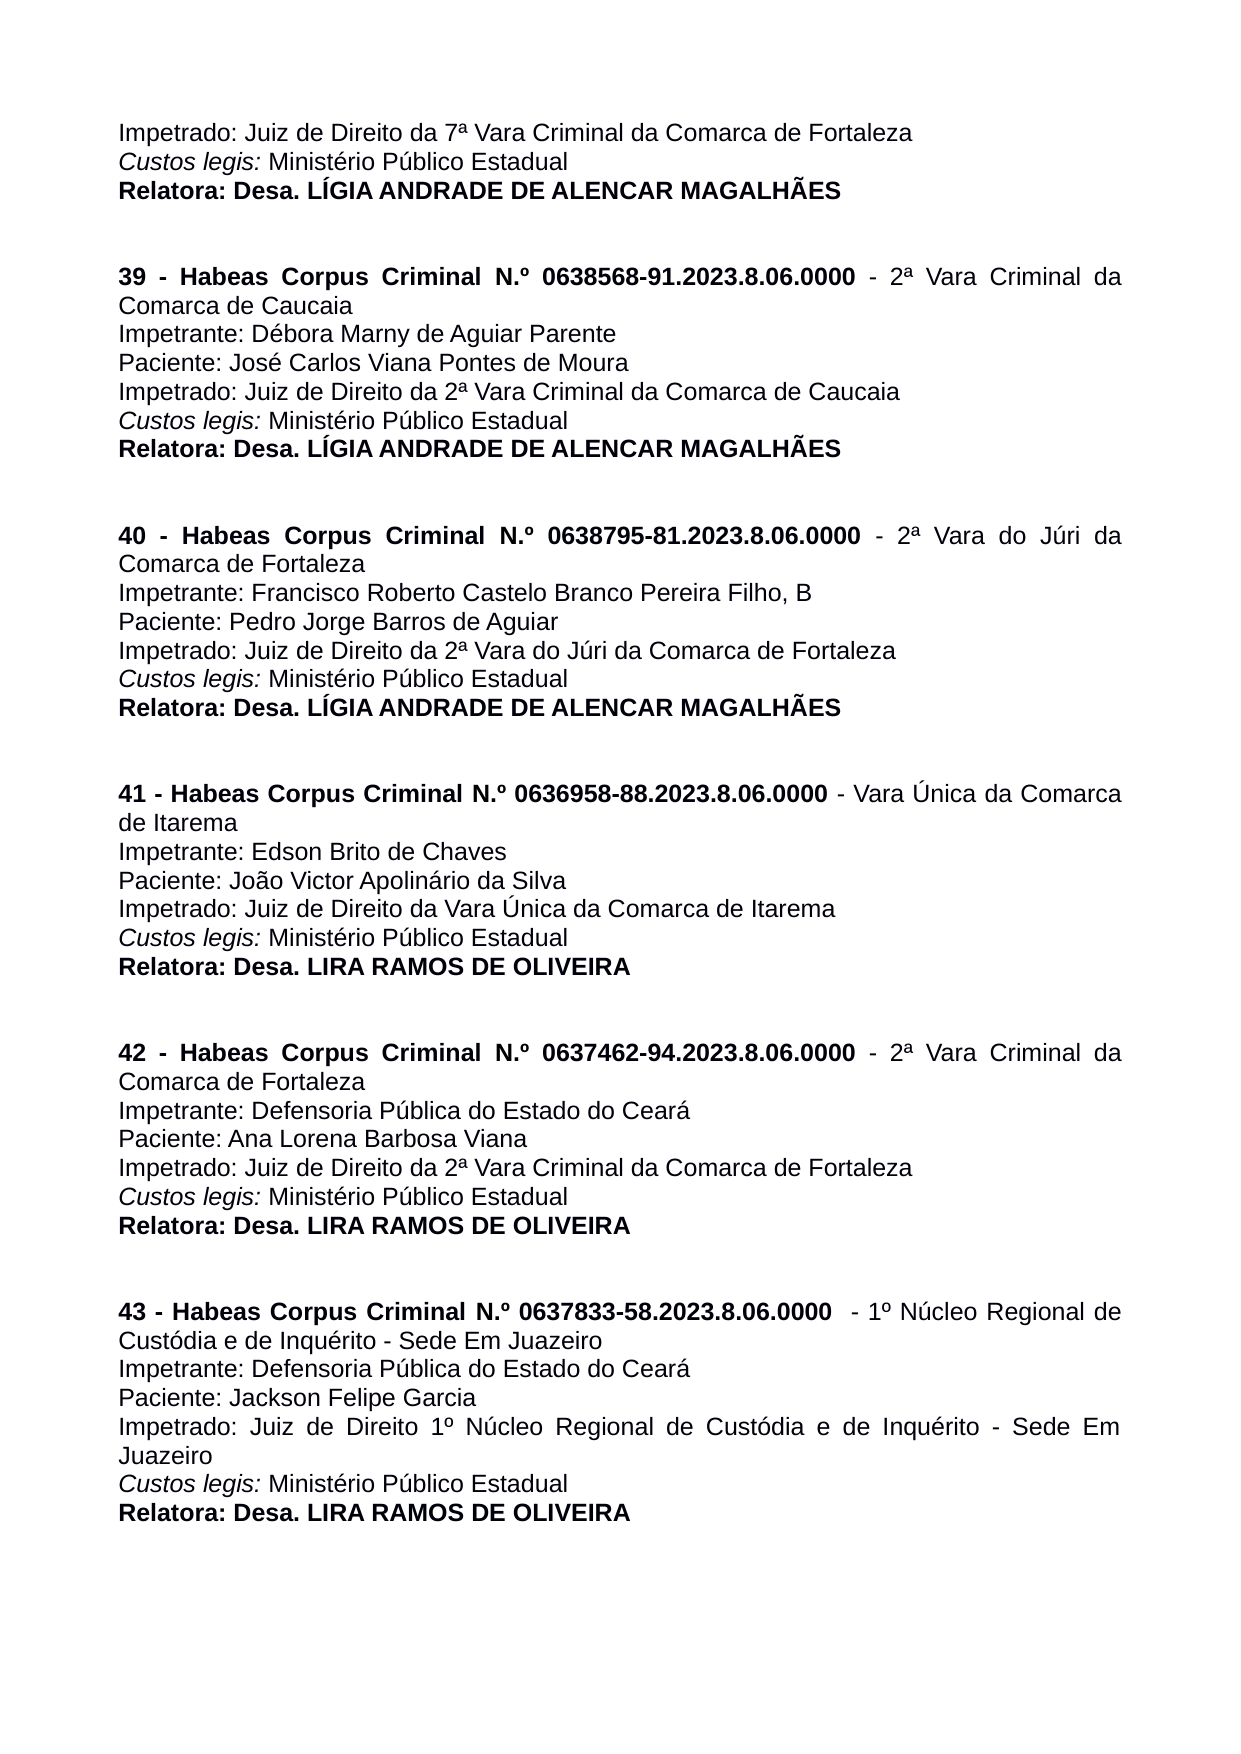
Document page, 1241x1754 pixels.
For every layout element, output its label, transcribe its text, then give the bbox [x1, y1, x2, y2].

text Impetrado: Juiz de Direito da 2ª Vara do Júri da Comarca de Fortaleza [118, 636, 1122, 664]
text Custos legis: Ministério Público Estadual [118, 664, 1122, 693]
text Impetrante: Francisco Roberto Castelo Branco Pereira Filho, B [118, 578, 1122, 607]
text Relatora: Desa. LIRA RAMOS DE OLIVEIRA [118, 1498, 1122, 1527]
text Custos legis: Ministério Público Estadual [118, 1182, 1122, 1211]
text Relatora: Desa. LIRA RAMOS DE OLIVEIRA [118, 1211, 1122, 1239]
text Custos legis: Ministério Público Estadual [118, 923, 1122, 952]
text Impetrante: Defensoria Pública do Estado do Ceará [118, 1096, 1122, 1124]
text Impetrado: Juiz de Direito da 2ª Vara Criminal da Comarca de Caucaia [118, 377, 1122, 406]
text 42 - Habeas Corpus Criminal N.º 0637462-94.2023.8.06.0000 - 2ª Vara Criminal da Comarca de Fortaleza [118, 1038, 1122, 1096]
text Impetrante: Edson Brito de Chaves [118, 837, 1122, 866]
text Impetrado: Juiz de Direito da Vara Única da Comarca de Itarema [118, 894, 1122, 923]
text Impetrado: Juiz de Direito da 7ª Vara Criminal da Comarca de Fortaleza [118, 118, 1122, 147]
text Impetrante: Débora Marny de Aguiar Parente [118, 319, 1122, 348]
text 43 - Habeas Corpus Criminal N.º 0637833-58.2023.8.06.0000 - 1º Núcleo Regional de Custódia e de Inquérito - Sede Em Juazeiro [118, 1297, 1122, 1354]
text Relatora: Desa. LÍGIA ANDRADE DE ALENCAR MAGALHÃES [118, 434, 1122, 463]
text Relatora: Desa. LIRA RAMOS DE OLIVEIRA [118, 952, 1122, 981]
text Custos legis: Ministério Público Estadual [118, 1469, 1122, 1498]
text 40 - Habeas Corpus Criminal N.º 0638795-81.2023.8.06.0000 - 2ª Vara do Júri da Comarca de Fortaleza [118, 521, 1122, 578]
text Relatora: Desa. LÍGIA ANDRADE DE ALENCAR MAGALHÃES [118, 693, 1122, 722]
text Relatora: Desa. LÍGIA ANDRADE DE ALENCAR MAGALHÃES [118, 176, 1122, 204]
text Custos legis: Ministério Público Estadual [118, 147, 1122, 176]
text Paciente: João Victor Apolinário da Silva [118, 866, 1122, 894]
text 41 - Habeas Corpus Criminal N.º 0636958-88.2023.8.06.0000 - Vara Única da Comarca de Itarema [118, 779, 1122, 837]
text Impetrado: Juiz de Direito 1º Núcleo Regional de Custódia e de Inquérito - Sede Em Juazeiro [118, 1412, 1122, 1469]
text Impetrado: Juiz de Direito da 2ª Vara Criminal da Comarca de Fortaleza [118, 1153, 1122, 1182]
text Paciente: Jackson Felipe Garcia [118, 1383, 1122, 1412]
text Paciente: Ana Lorena Barbosa Viana [118, 1124, 1122, 1153]
text 39 - Habeas Corpus Criminal N.º 0638568-91.2023.8.06.0000 - 2ª Vara Criminal da Comarca de Caucaia [118, 262, 1122, 319]
text Paciente: Pedro Jorge Barros de Aguiar [118, 607, 1122, 636]
text Paciente: José Carlos Viana Pontes de Moura [118, 348, 1122, 377]
text Custos legis: Ministério Público Estadual [118, 406, 1122, 434]
text Impetrante: Defensoria Pública do Estado do Ceará [118, 1354, 1122, 1383]
